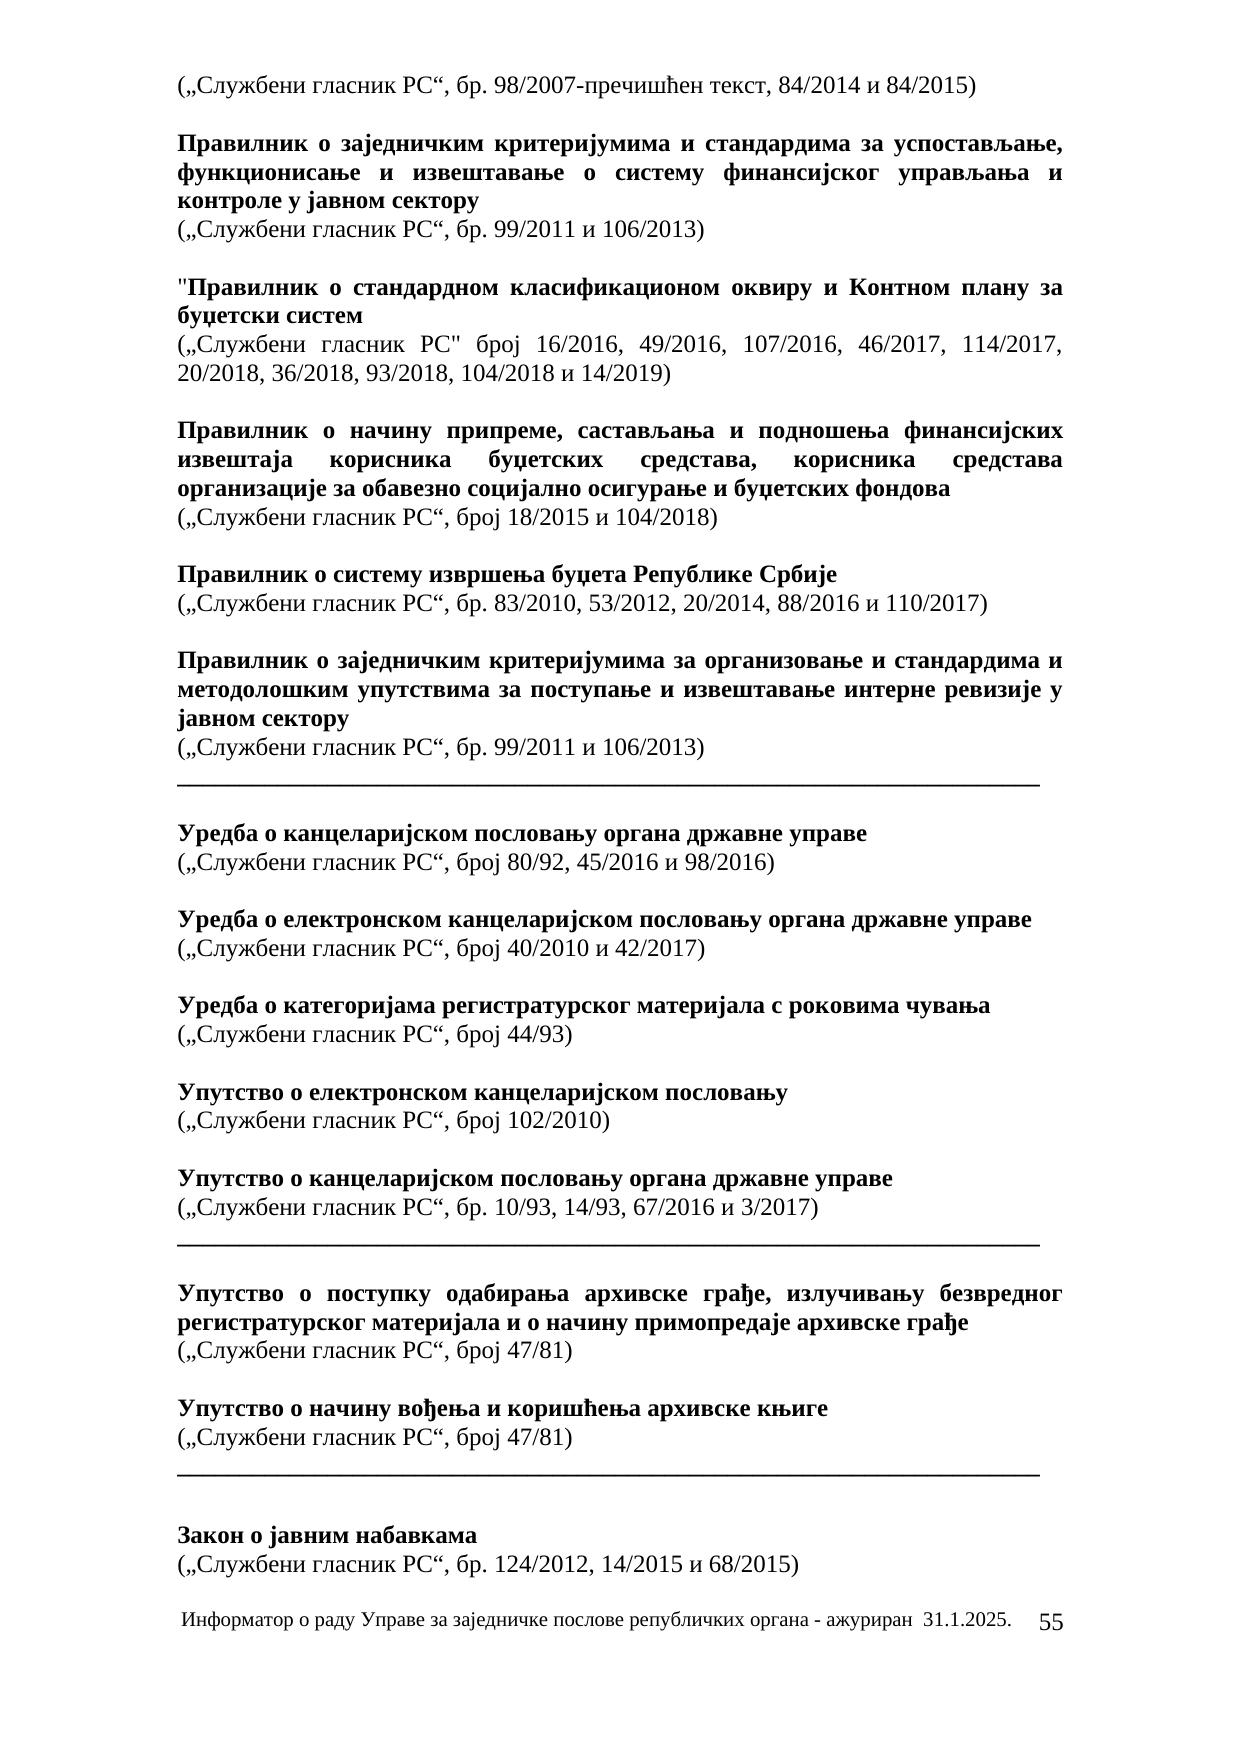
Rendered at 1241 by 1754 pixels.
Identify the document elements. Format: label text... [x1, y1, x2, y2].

text („Службени гласник РС“, број 47/81) [177, 1336, 1063, 1364]
text („Службени гласник РС" број 16/2016, 49/2016, 107/2016, 46/2017, 114/2017, 20/2018, 36/2018, 93/2018, 104/2018 и 14/2019) [177, 329, 1063, 387]
text Закон о јавним набавкама [177, 1521, 1063, 1549]
text Правилник о заједничким критеријумима за организовање и стандардима и методолошким упутствима за поступање и извештавање интерне ревизије у јавном сектору [177, 646, 1063, 732]
text Упутство о канцеларијском пословању органа државне управе [177, 1163, 1063, 1192]
text "Правилник о стандардном класификационом оквиру и Контном плану за буџетски систем [177, 272, 1063, 329]
text („Службени гласник РС“, бр. 10/93, 14/93, 67/2016 и 3/2017) [177, 1192, 1063, 1221]
text Правилник о начину припреме, састављања и подношења финансијских извештаја корисника буџетских средстава, корисника средстава организације за обавезно социјално осигурање и буџетских фондова [177, 416, 1063, 502]
text („Службени гласник РС“, бр. 124/2012, 14/2015 и 68/2015) [177, 1549, 1063, 1578]
text („Службени гласник РС“, бр. 83/2010, 53/2012, 20/2014, 88/2016 и 110/2017) [177, 588, 1063, 617]
text („Службени гласник РС“, број 102/2010) [177, 1106, 1063, 1134]
text („Службени гласник РС“, бр. 99/2011 и 106/2013) [177, 732, 1063, 761]
text Правилник о систему извршења буџета Републике Србије [177, 559, 1063, 588]
text _____________________________________________________________________ [177, 1451, 1063, 1479]
text Уредба о електронском канцеларијском пословању органа државне управе [177, 904, 1063, 933]
text („Службени гласник РС“, бр. 99/2011 и 106/2013) [177, 214, 1063, 243]
text („Службени гласник РС“, број 18/2015 и 104/2018) [177, 502, 1063, 531]
text Упутство о поступку одабирања архивске грађе, излучивању безвредног регистратурског материјала и о начину примопредаје архивске грађе [177, 1278, 1063, 1336]
text („Службени гласник РС“, бр. 98/2007-пречишћен текст, 84/2014 и 84/2015) [177, 71, 1063, 99]
text Упутство о електронском канцеларијском пословању [177, 1077, 1063, 1106]
text („Службени гласник РС“, број 40/2010 и 42/2017) [177, 933, 1063, 962]
text („Службени гласник РС“, број 47/81) [177, 1422, 1063, 1451]
text („Службени гласник РС“, број 44/93) [177, 1019, 1063, 1048]
text _____________________________________________________________________ [177, 1221, 1063, 1249]
text Упутство о начину вођења и коришћења архивске књиге [177, 1393, 1063, 1422]
text („Службени гласник РС“, број 80/92, 45/2016 и 98/2016) [177, 847, 1063, 876]
text Уредба о категоријама регистратурског материјала с роковима чувања [177, 991, 1063, 1019]
text _____________________________________________________________________ [177, 761, 1063, 789]
text Уредба о канцеларијском пословању органа државне управе [177, 818, 1063, 847]
text Правилник о заједничким критеријумима и стандардима за успостављање, функционисање и извештавање о систему финансијског управљања и контроле у јавном сектору [177, 128, 1063, 214]
